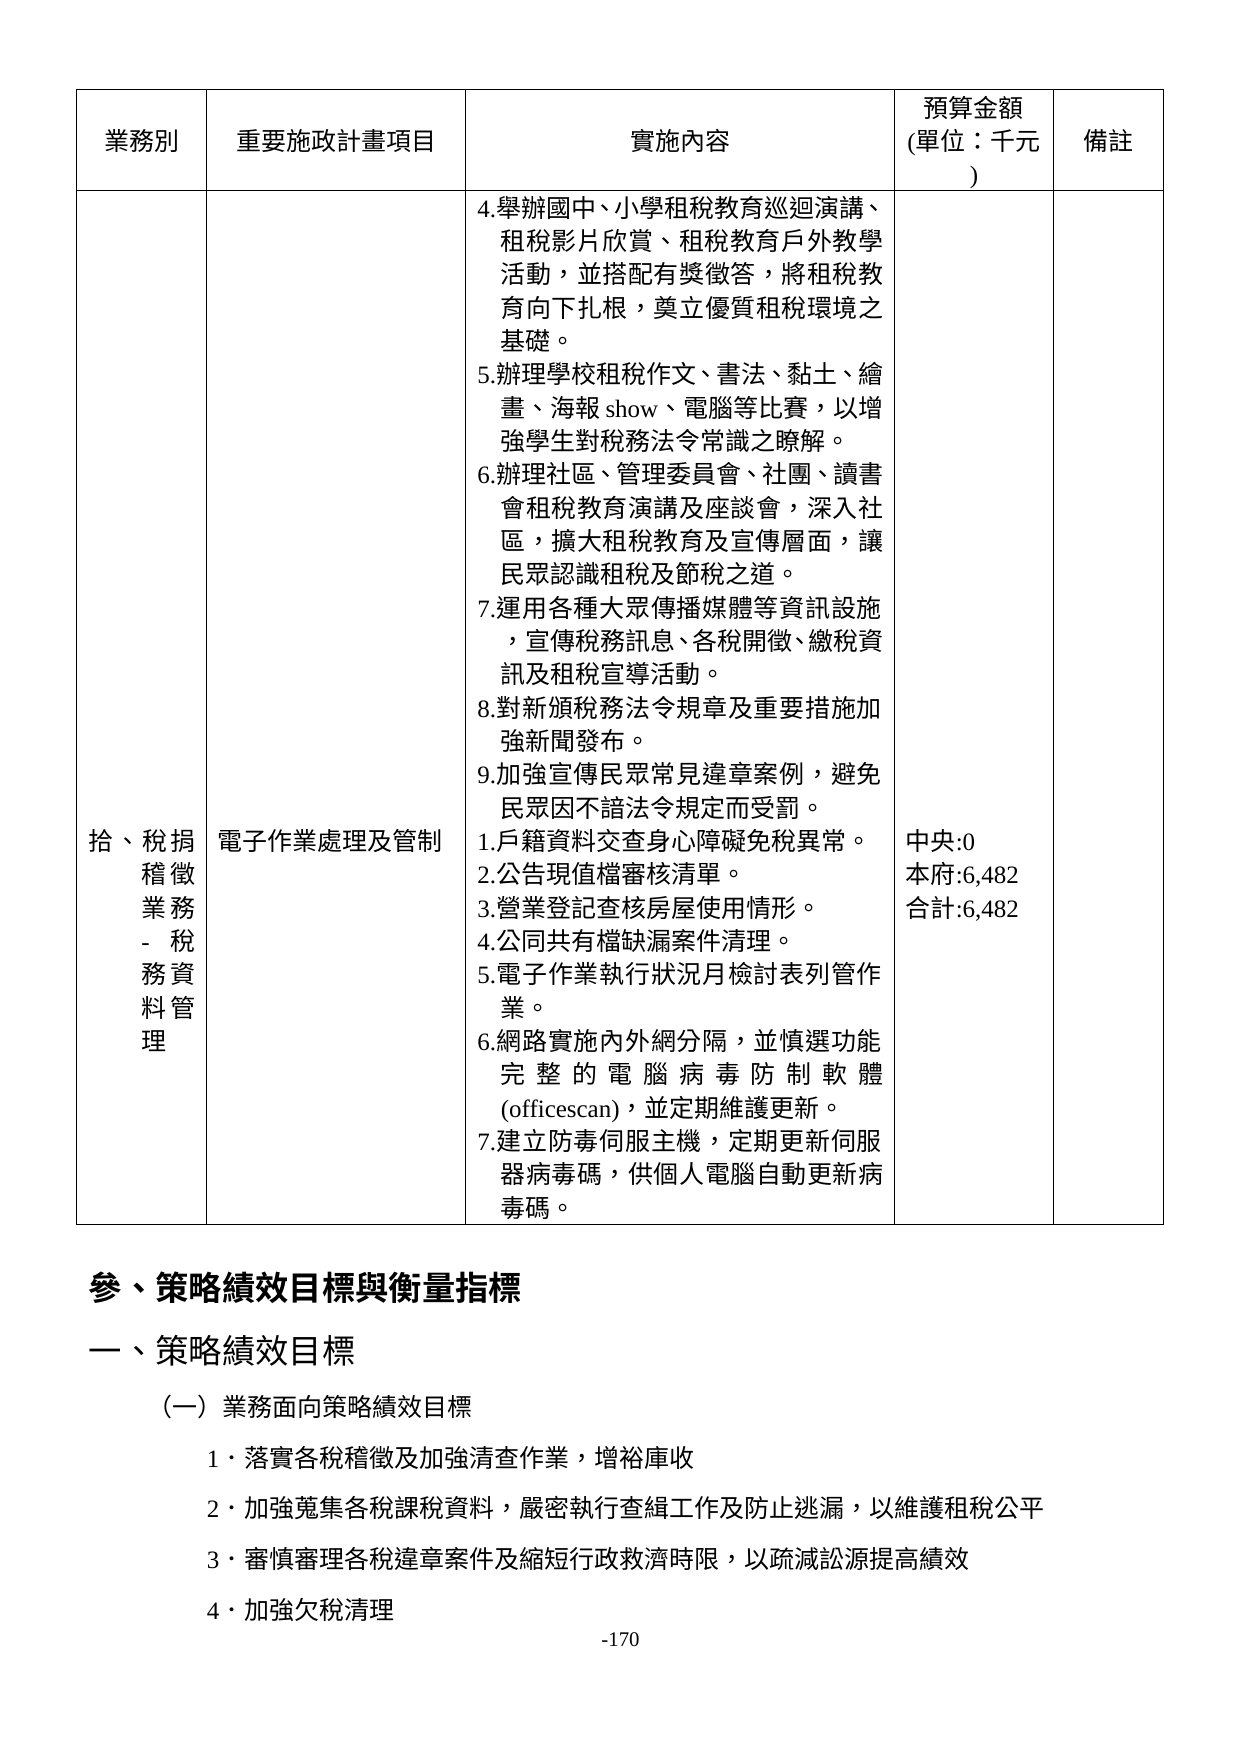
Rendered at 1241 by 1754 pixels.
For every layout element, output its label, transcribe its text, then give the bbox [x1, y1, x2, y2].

list 加強欠稅清理 [207, 1591, 1152, 1627]
table_cell 中央:0 本府:6,482 合計:6,482 [895, 824, 1053, 1224]
table_cell 1.戶籍資料交查身心障礙免稅異常。 2.公告現值檔審核清單。 3.營業登記查核房屋使用情形。 4.公同共有檔缺漏案件清理。 5.電子作業執行狀況月檢討表列管作業。 6.網路實施內外網分隔，並慎選功能完整的電腦病毒防制軟體(officescan)，並定期維護更新。 7.建立防毒伺服主機，定期更新伺服器病毒碼，供個人電腦自動更新病毒碼。 [466, 824, 894, 1224]
table_header 備註 [1054, 90, 1163, 190]
table_cell 4.舉辦國中、小學租稅教育巡迴演講、租稅影片欣賞、租稅教育戶外教學活動，並搭配有獎徵答，將租稅教育向下扎根，奠立優質租稅環境之基礎。 5.辦理學校租稅作文、書法、黏土、繪畫、海報show、電腦等比賽，以增強學生對稅務法令常識之瞭解。 6.辦理社區、管理委員會、社團、讀書會租稅教育演講及座談會，深入社區，擴大租稅教育及宣傳層面，讓民眾認識租稅及節稅之道。 7.運用各種大眾傳播媒體等資訊設施，宣傳稅務訊息、各稅開徵、繳稅資訊及租稅宣導活動。 8.對新頒稅務法令規章及重要措施加強新聞發布。 9.加強宣傳民眾常見違章案例，避免民眾因不諳法令規定而受罰。 [466, 191, 894, 824]
text 一、策略績效目標 [88, 1324, 1152, 1373]
table_header 預算金額 (單位：千元) [895, 90, 1053, 190]
list 落實各稅稽徵及加強清查作業，增裕庫收 [207, 1438, 1152, 1474]
list 加強蒐集各稅課稅資料，嚴密執行查緝工作及防止逃漏，以維護租稅公平 [207, 1489, 1152, 1525]
table_cell [207, 191, 465, 824]
table_cell 電子作業處理及管制 [207, 824, 465, 1224]
table_cell [1054, 191, 1163, 824]
text （一）業務面向策略績效目標 [148, 1387, 1152, 1423]
table_cell [1054, 824, 1163, 1224]
list 審慎審理各稅違章案件及縮短行政救濟時限，以疏減訟源提高績效 [207, 1540, 1152, 1576]
table_header 重要施政計畫項目 [207, 90, 465, 190]
table_header 業務別 [77, 90, 206, 190]
table_cell 拾、稅捐稽徵業務-稅務資料管理 [77, 824, 206, 1224]
table_cell [77, 191, 206, 824]
table_cell [895, 191, 1053, 824]
text 參、策略績效目標與衡量指標 [88, 1262, 1152, 1310]
table_header 實施內容 [466, 90, 894, 190]
